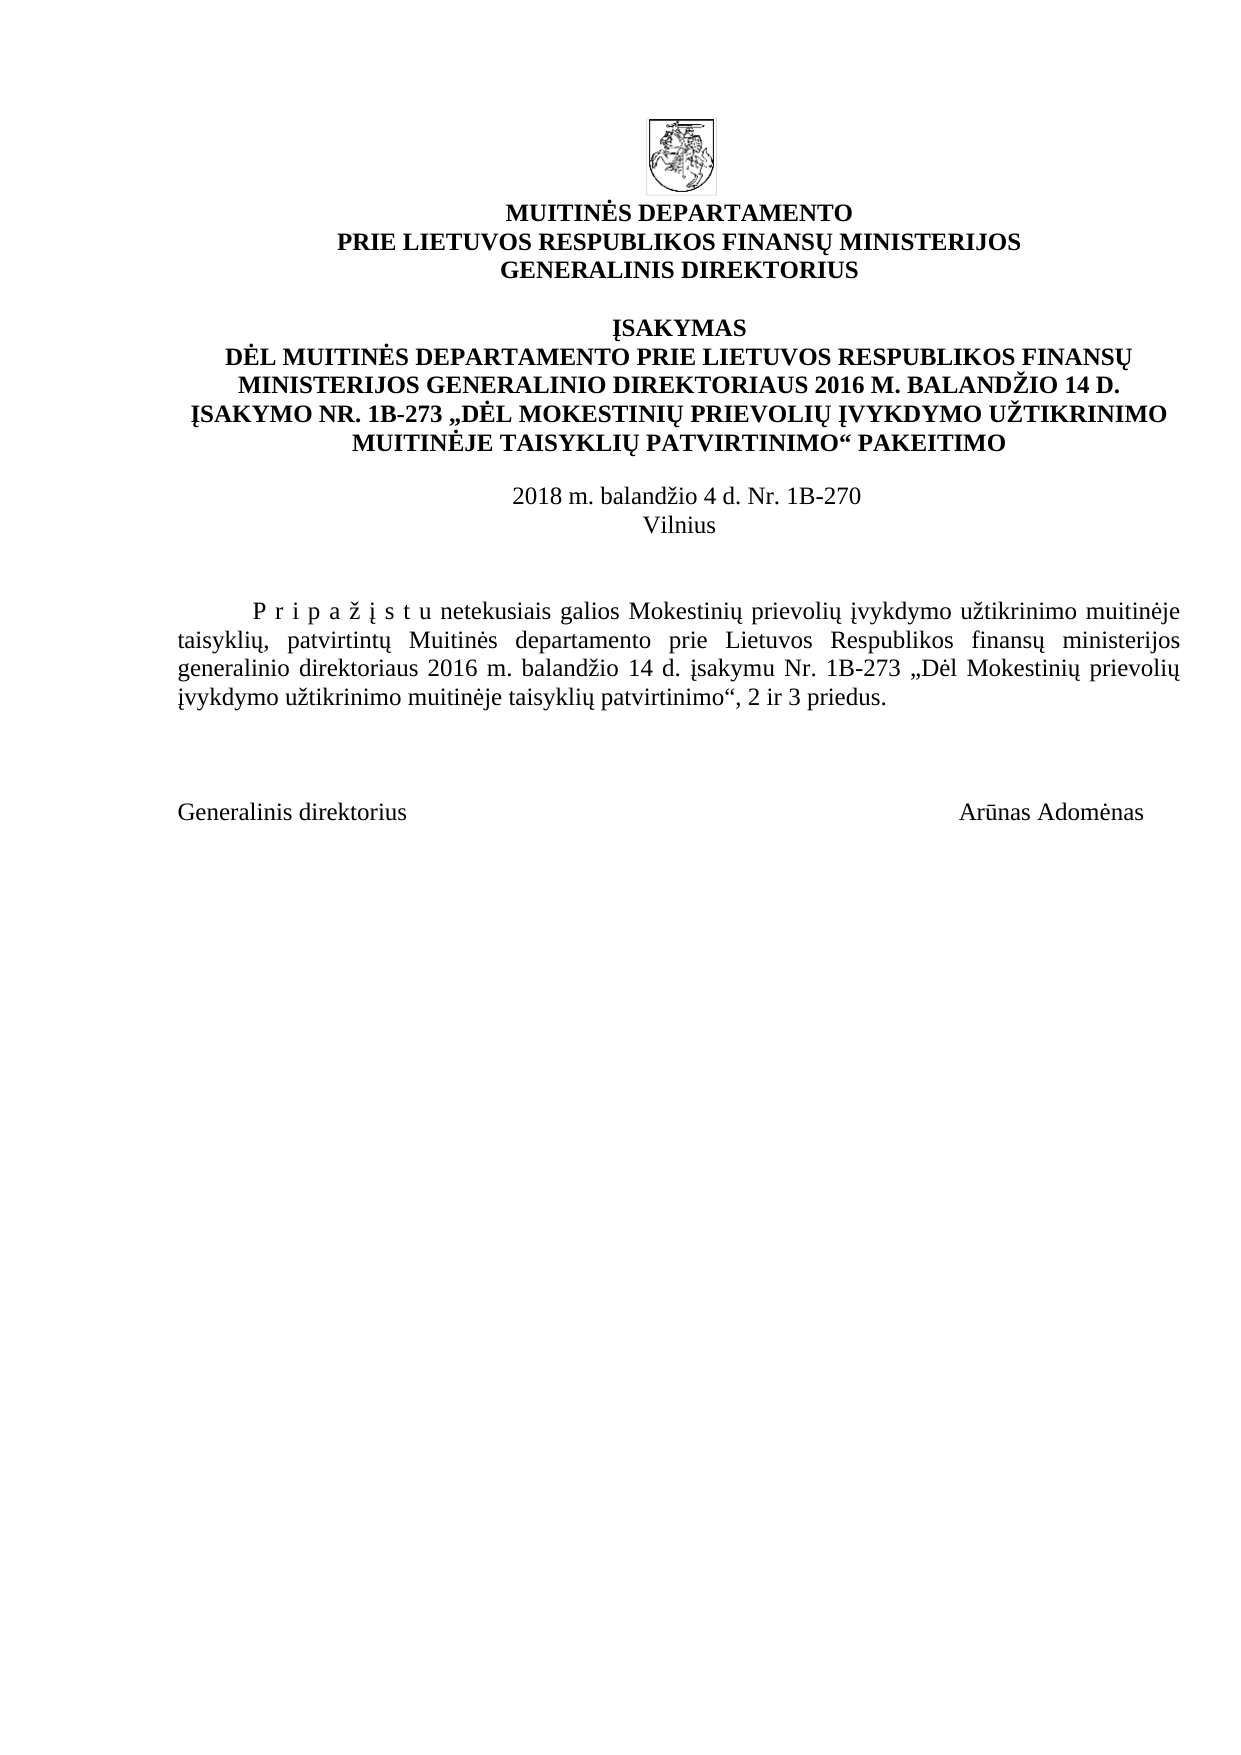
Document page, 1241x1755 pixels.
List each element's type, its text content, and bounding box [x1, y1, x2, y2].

text GENERALINIS DIREKTORIUS [177, 256, 1181, 284]
text ĮSAKYMAS [177, 313, 1181, 342]
text MUITINĖS DEPARTAMENTO [177, 198, 1181, 227]
text 2018 m. balandžio 4 d. Nr. 1B-270 [192, 481, 1181, 510]
text PRIE LIETUVOS RESPUBLIKOS FINANSŲ MINISTERIJOS [177, 227, 1181, 256]
text DĖL MUITINĖS DEPARTAMENTO PRIE LIETUVOS RESPUBLIKOS FINANSŲ MINISTERIJOS GENERALINIO DIREKTORIAUS 2016 M. BALANDŽIO 14 D. ĮSAKYMO NR. 1B-273 „DĖL MOKESTINIŲ PRIEVOLIŲ ĮVYKDYMO UŽTIKRINIMO MUITINĖJE TAISYKLIŲ PATVIRTINIMO“ PAKEITIMO [177, 342, 1181, 457]
text Generalinis direktorius Arūnas Adomėnas [177, 797, 1181, 826]
subtitle Vilnius [177, 510, 1181, 538]
text P r i p a ž į s t u netekusiais galios Mokestinių prievolių įvykdymo užtikrinimo muitinėje taisyklių, patvirtintų Muitinės departamento prie Lietuvos Respublikos finansų ministerijos generalinio direktoriaus 2016 m. balandžio 14 d. įsakymu Nr. 1B-273 „Dėl Mokestinių prievolių įvykdymo užtikrinimo muitinėje taisyklių patvirtinimo“, 2 ir 3 priedus. [177, 596, 1181, 711]
